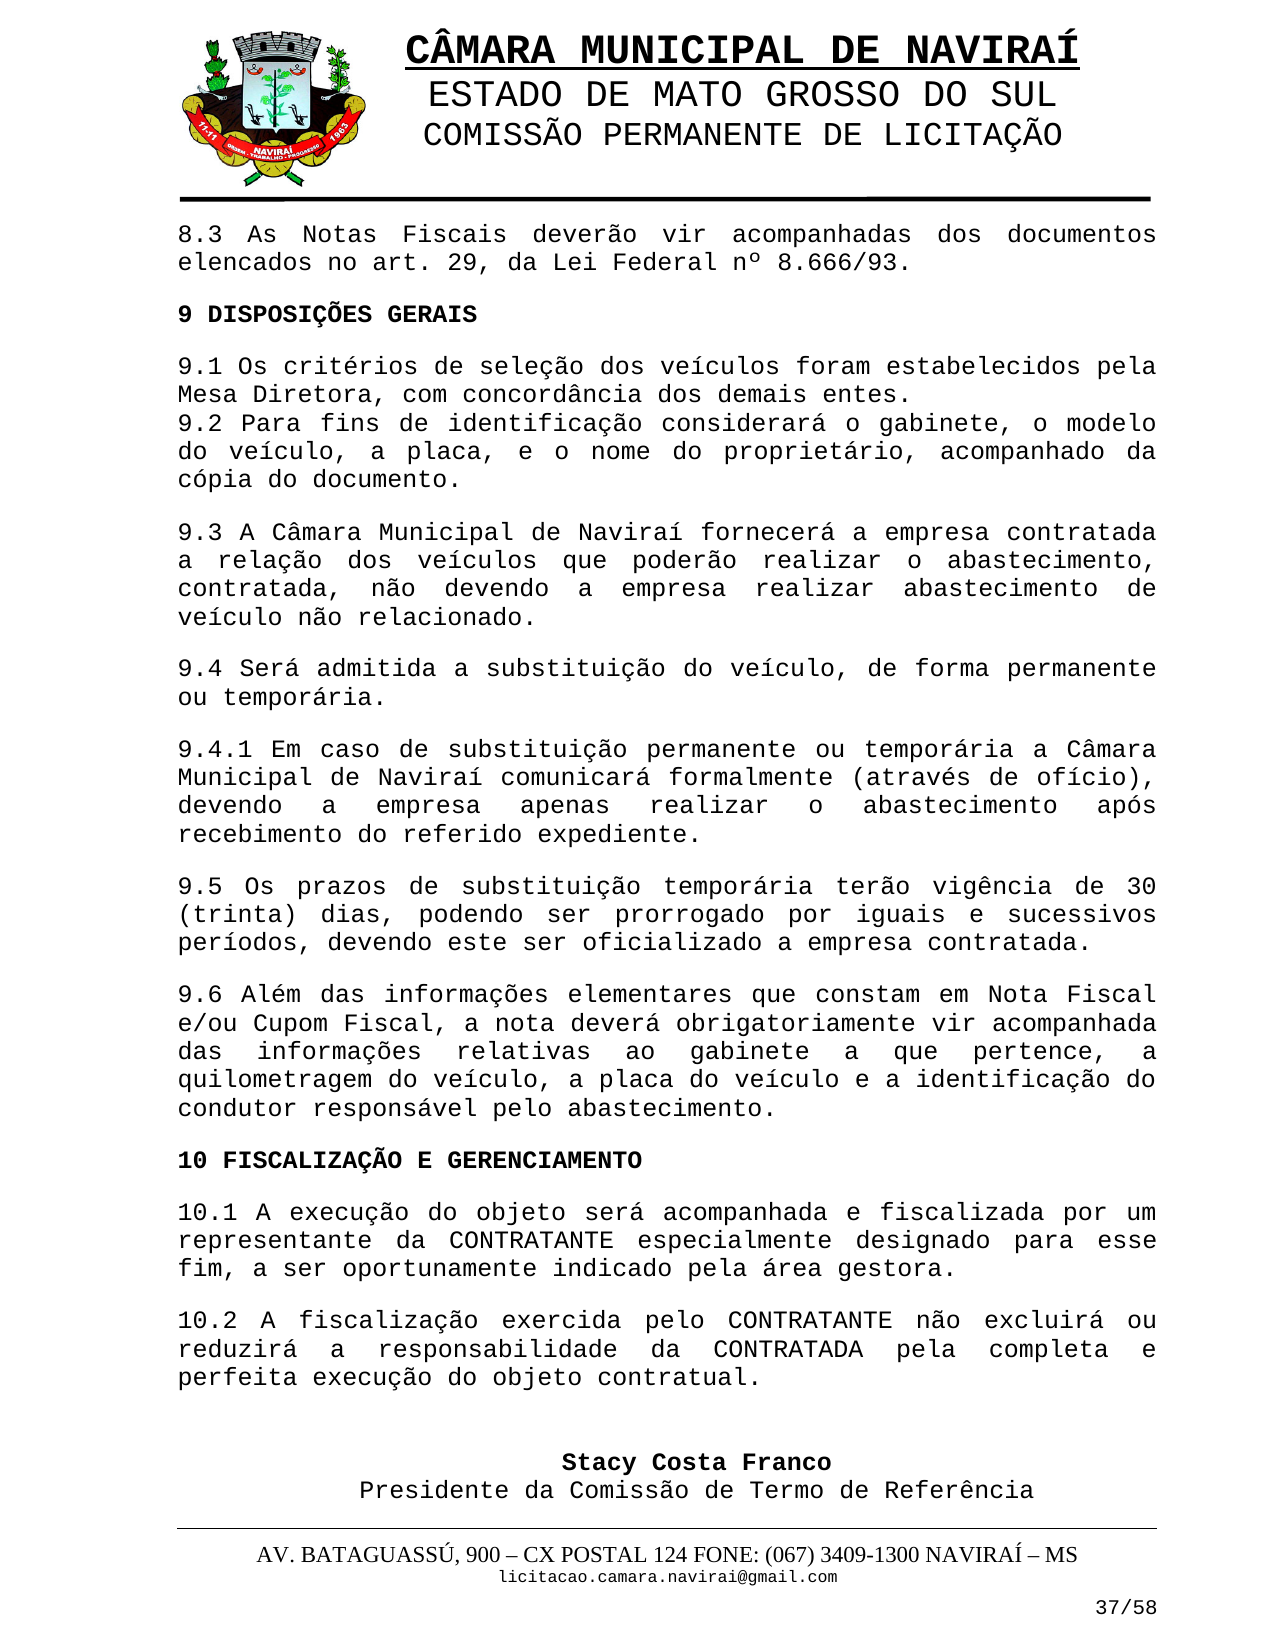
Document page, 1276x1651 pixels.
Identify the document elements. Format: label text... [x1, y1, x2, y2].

text 9.5 Os prazos de substituição temporária terão vigência de 30 (trinta) dias, podendo ser prorrogado por iguais e sucessivos períodos, devendo este ser oficializado a empresa contratada. [177, 873, 1157, 958]
text 9.4 Será admitida a substituição do veículo, de forma permanente ou temporária. [177, 656, 1157, 713]
text 10 FISCALIZAÇÃO E GERENCIAMENTO [177, 1147, 1157, 1176]
text 10.2 A fiscalização exercida pelo CONTRATANTE não excluirá ou reduzirá a responsabilidade da CONTRATADA pela completa e perfeita execução do objeto contratual. [177, 1308, 1157, 1393]
text 10.1 A execução do objeto será acompanhada e fiscalizada por um representante da CONTRATANTE especialmente designado para esse fim, a ser oportunamente indicado pela área gestora. [177, 1199, 1157, 1284]
text 9.1 Os critérios de seleção dos veículos foram estabelecidos pela Mesa Diretora, com concordância dos demais entes. [177, 354, 1157, 410]
text 9.3 A Câmara Municipal de Naviraí fornecerá a empresa contratada a relação dos veículos que poderão realizar o abastecimento, contratada, não devendo a empresa realizar abastecimento de veículo não relacionado. [177, 519, 1157, 632]
text 9.2 Para fins de identificação considerará o gabinete, o modelo do veículo, a placa, e o nome do proprietário, acompanhado da cópia do documento. [177, 410, 1157, 495]
text Stacy Costa Franco [177, 1449, 1157, 1478]
text Presidente da Comissão de Termo de Referência [177, 1478, 1157, 1506]
text 8.3 As Notas Fiscais deverão vir acompanhadas dos documentos elencados no art. 29, da Lei Federal nº 8.666/93. [177, 221, 1157, 278]
text 9 DISPOSIÇÕES GERAIS [177, 302, 1157, 330]
text 9.6 Além das informações elementares que constam em Nota Fiscal e/ou Cupom Fiscal, a nota deverá obrigatoriamente vir acompanhada das informações relativas ao gabinete a que pertence, a quilometragem do veículo, a placa do veículo e a identificação do condutor responsável pelo abastecimento. [177, 982, 1157, 1124]
text 9.4.1 Em caso de substituição permanente ou temporária a Câmara Municipal de Naviraí comunicará formalmente (através de ofício), devendo a empresa apenas realizar o abastecimento após recebimento do referido expediente. [177, 736, 1157, 850]
